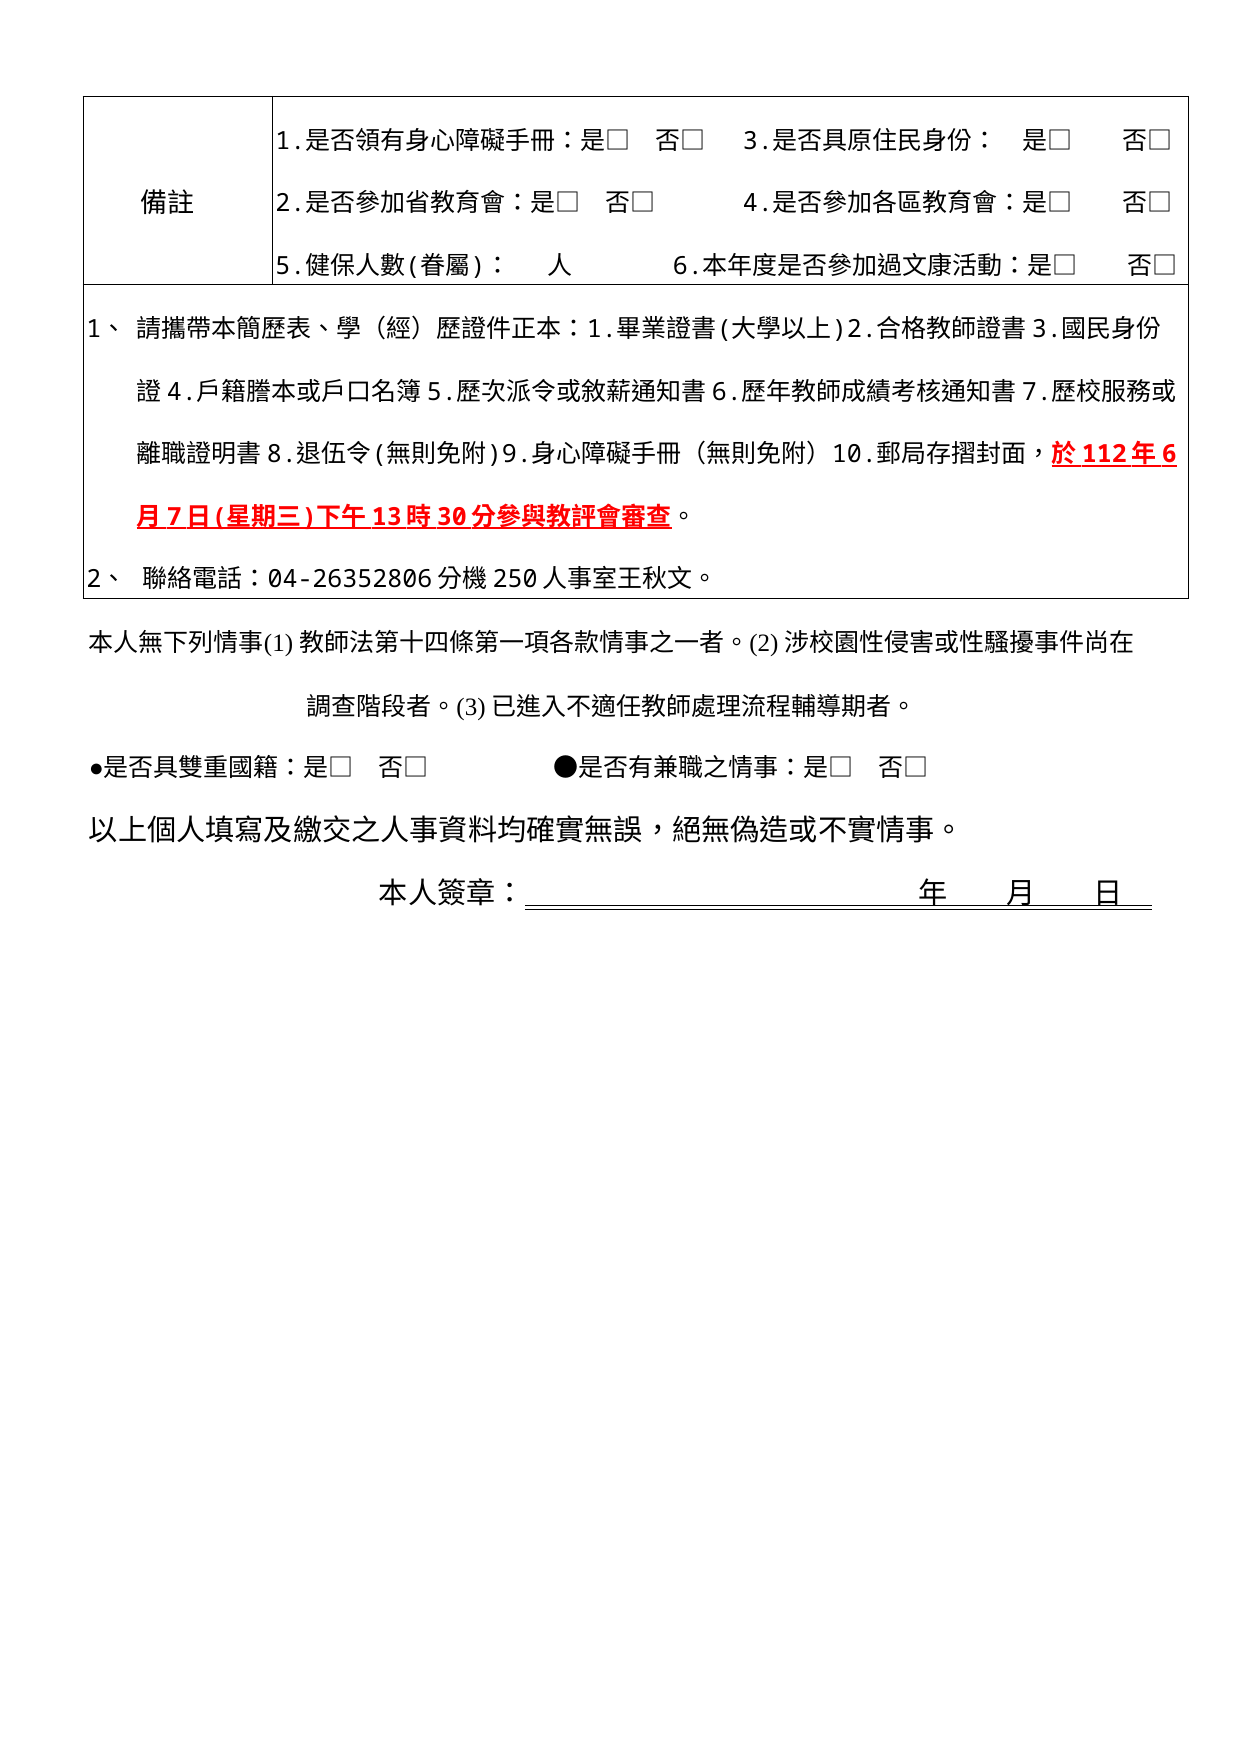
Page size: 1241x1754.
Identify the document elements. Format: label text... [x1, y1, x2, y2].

table_cell 1.是否領有身心障礙手冊：是□ 否□ 3.是否具原住民身份： 是□ 否□ 2.是否參加省教育會：是□ 否□ 4.是否參加各區教育會：是□ 否□ 5.健保人數(眷屬)： 人 6.本年度是否參加過文康活動：是□ 否□ [273, 97, 1188, 284]
table_cell 備註 [84, 97, 272, 284]
text ●是否具雙重國籍：是□ 否□ ●是否有兼職之情事：是□ 否□ [89, 724, 1152, 786]
table_cell 請攜帶本簡歷表、學（經）歷證件正本：1.畢業證書(大學以上)2.合格教師證書3.國民身份證4.戶籍謄本或戶口名簿5.歷次派令或敘薪通知書6.歷年教師成績考核通知書7.歷校服務或離職證明書8.退伍令(無則免附)9.身心障礙手冊（無則免附）10.郵局存摺封面，於112年6月7日(星期三)下午13時30分參與教評會審查。 聯絡電話：04-26352806分機250人事室王秋文。 [84, 285, 1188, 598]
text 本人簽章： 年 月 日 [89, 849, 1152, 911]
text 本人無下列情事(1) 教師法第十四條第一項各款情事之一者。(2) 涉校園性侵害或性騷擾事件尚在 調查階段者。(3) 已進入不適任教師處理流程輔導期者。 [89, 599, 1152, 724]
text 以上個人填寫及繳交之人事資料均確實無誤，絕無偽造或不實情事。 [89, 786, 1152, 849]
